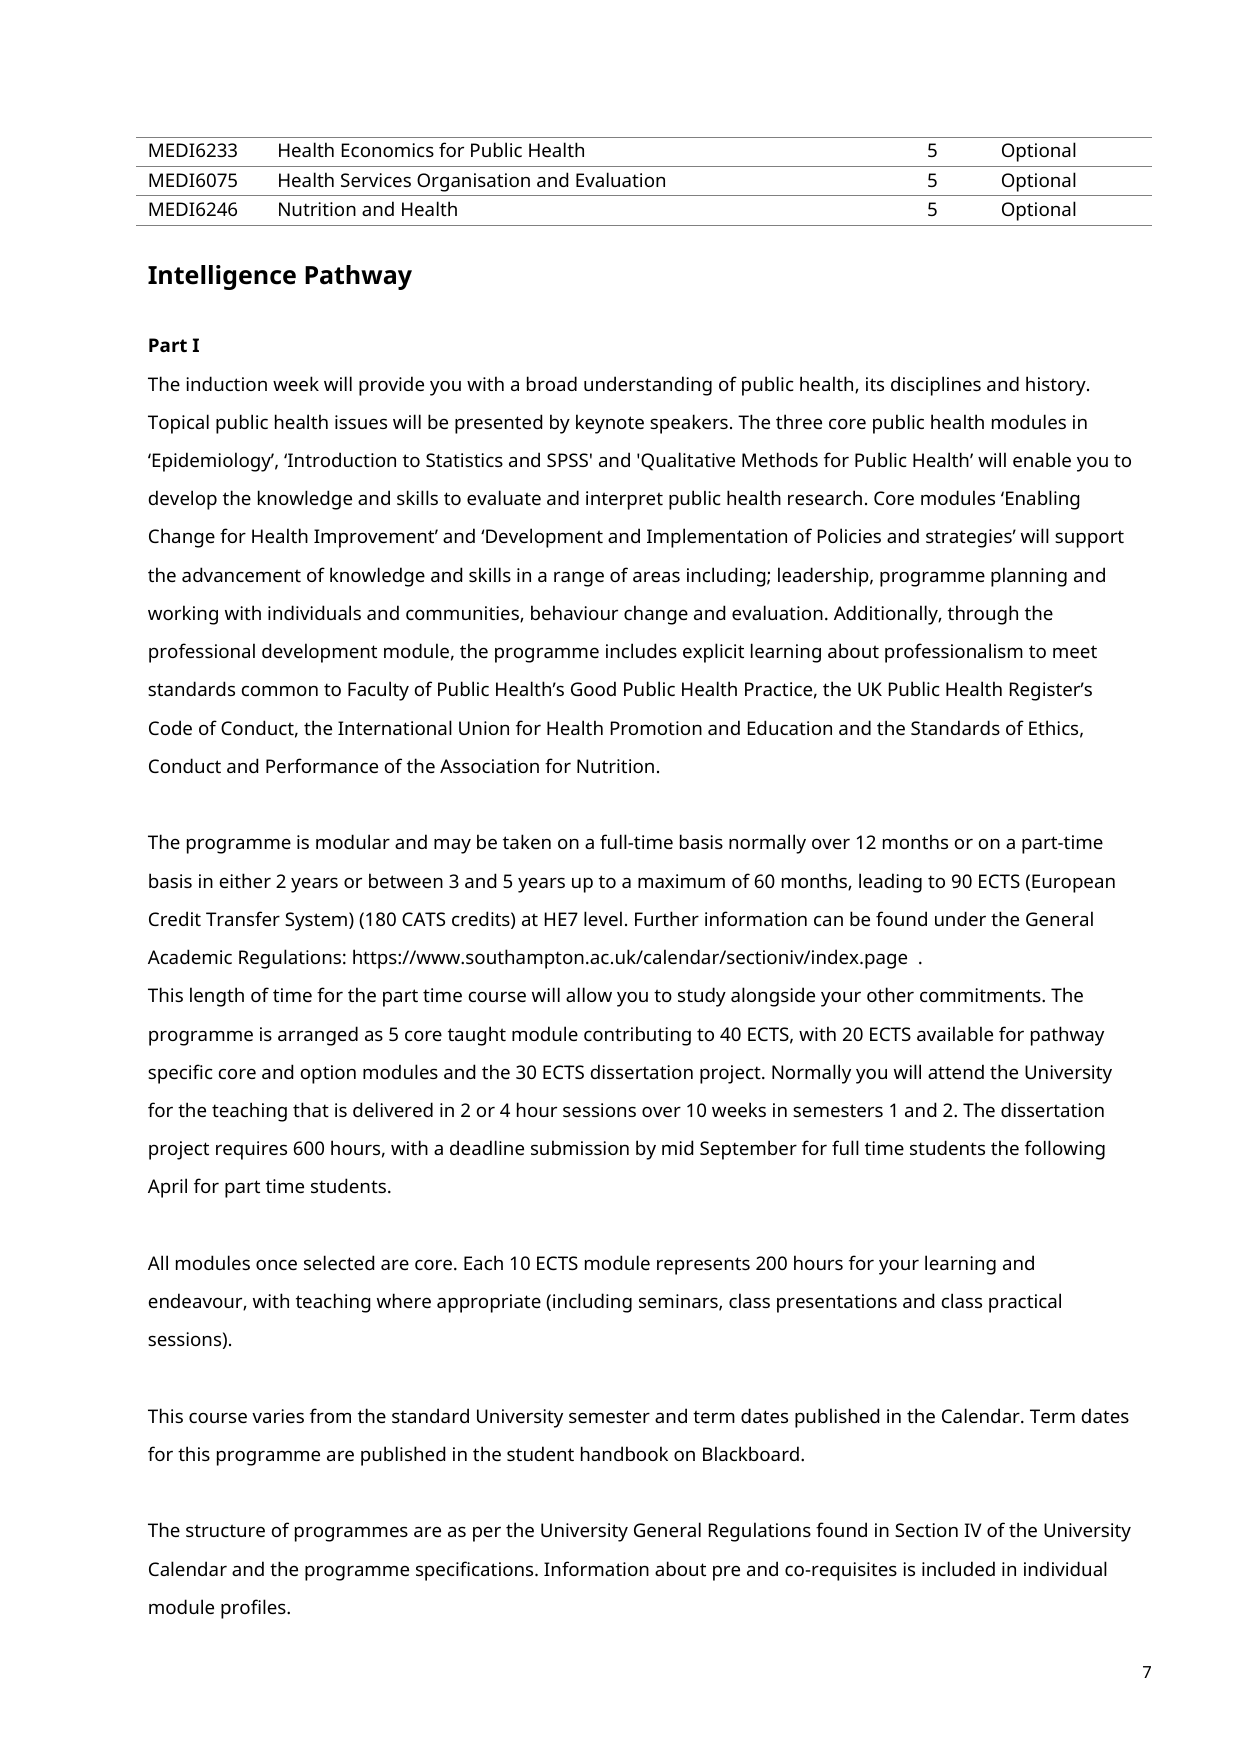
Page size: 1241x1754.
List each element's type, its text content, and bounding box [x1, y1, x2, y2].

table_cell Optional [989, 196, 1152, 224]
table_cell 5 [916, 167, 989, 195]
table_cell MEDI6246 [136, 196, 266, 224]
table_cell MEDI6233 [136, 138, 266, 166]
table_cell 5 [916, 138, 989, 166]
table_cell Intelligence Pathway [136, 226, 1152, 294]
table_cell Part I The induction week will provide you with a broad understanding of public health, its disciplines and history. Topical public health issues will be presented by keynote speakers. The three core public health modules in ‘Epidemiology’, ‘Introduction to Statistics and SPSS' and 'Qualitative Methods for Public Health’ will enable you to develop the knowledge and skills to evaluate and interpret public health research. Core modules ‘Enabling Change for Health Improvement’ and ‘Development and Implementation of Policies and strategies’ will support the advancement of knowledge and skills in a range of areas including; leadership, programme planning and working with individuals and communities, behaviour change and evaluation. Additionally, through the professional development module, the programme includes explicit learning about professionalism to meet standards common to Faculty of Public Health’s Good Public Health Practice, the UK Public Health Register’s Code of Conduct, the International Union for Health Promotion and Education and the Standards of Ethics, Conduct and Performance of the Association for Nutrition. The programme is modular and may be taken on a full-time basis normally over 12 months or on a part-time basis in either 2 years or between 3 and 5 years up to a maximum of 60 months, leading to 90 ECTS (European Credit Transfer System) (180 CATS credits) at HE7 level. Further information can be found under the General Academic Regulations: https://www.southampton.ac.uk/calendar/sectioniv/index.page . This length of time for the part time course will allow you to study alongside your other commitments. The programme is arranged as 5 core taught module contributing to 40 ECTS, with 20 ECTS available for pathway specific core and option modules and the 30 ECTS dissertation project. Normally you will attend the University for the teaching that is delivered in 2 or 4 hour sessions over 10 weeks in semesters 1 and 2. The dissertation project requires 600 hours, with a deadline submission by mid September for full time students the following April for part time students. All modules once selected are core. Each 10 ECTS module represents 200 hours for your learning and endeavour, with teaching where appropriate (including seminars, class presentations and class practical sessions). This course varies from the standard University semester and term dates published in the Calendar. Term dates for this programme are published in the student handbook on Blackboard. The structure of programmes are as per the University General Regulations found in Section IV of the University Calendar and the programme specifications. Information about pre and co-requisites is included in individual module profiles. [136, 295, 1152, 1620]
table_cell Health Services Organisation and Evaluation [266, 167, 916, 195]
table_cell MEDI6075 [136, 167, 266, 195]
table_cell Health Economics for Public Health [266, 138, 916, 166]
table_cell 5 [916, 196, 989, 224]
table_cell Optional [989, 167, 1152, 195]
table_cell Optional [989, 138, 1152, 166]
table_cell Nutrition and Health [266, 196, 916, 224]
